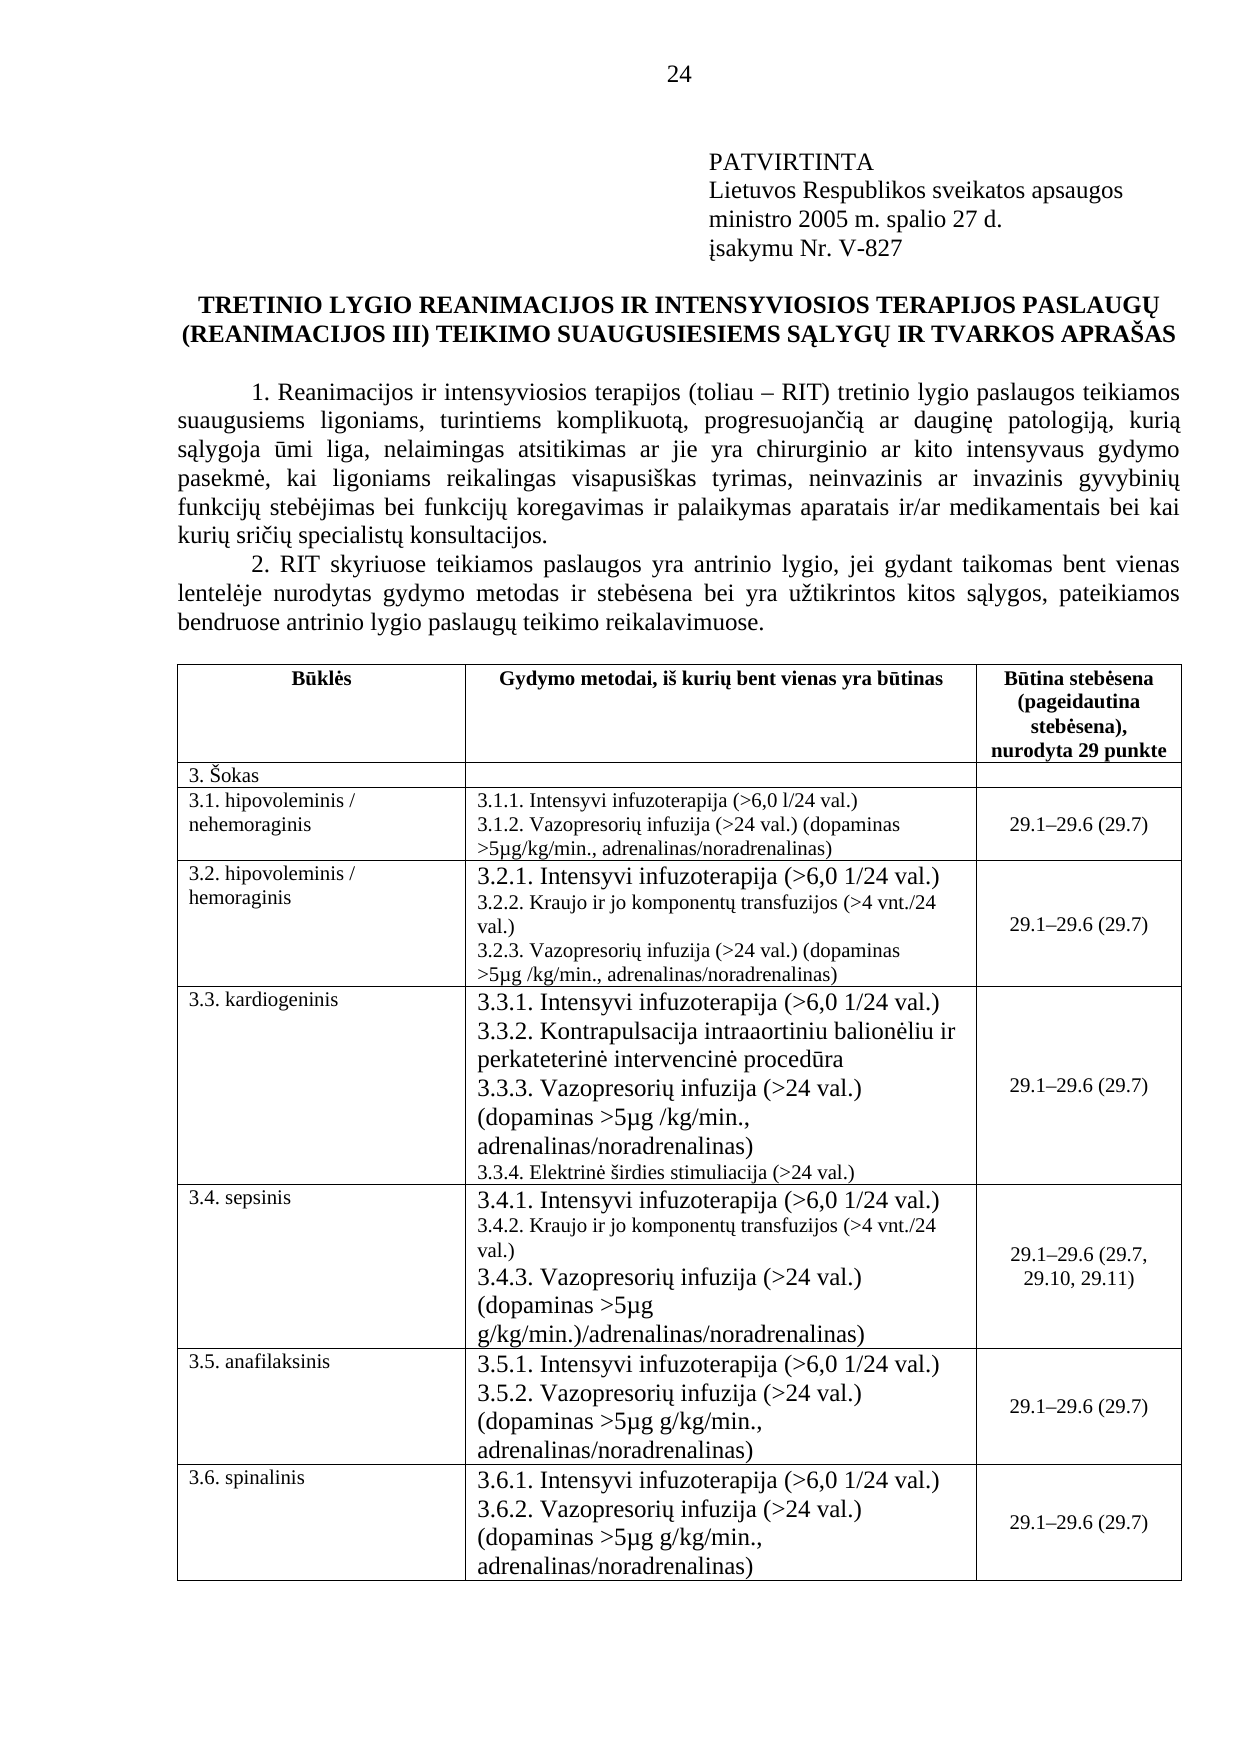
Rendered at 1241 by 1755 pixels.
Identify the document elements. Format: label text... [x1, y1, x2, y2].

table_header Gydymo metodai, iš kurių bent vienas yra būtinas [466, 665, 976, 762]
table_cell 29.1–29.6 (29.7) [977, 987, 1181, 1184]
text 1. Reanimacijos ir intensyviosios terapijos (toliau – RIT) tretinio lygio paslaugos teikiamos suaugusiems ligoniams, turintiems komplikuotą, progresuojančią ar dauginę patologiją, kurią sąlygoja ūmi liga, nelaimingas atsitikimas ar jie yra chirurginio ar kito intensyvaus gydymo pasekmė, kai ligoniams reikalingas visapusiškas tyrimas, neinvazinis ar invazinis gyvybinių funkcijų stebėjimas bei funkcijų koregavimas ir palaikymas aparatais ir/ar medikamentais bei kai kurių sričių specialistų konsultacijos. [177, 377, 1181, 549]
table_header Būtina stebėsena (pageidautina stebėsena), nurodyta 29 punkte [977, 665, 1181, 762]
text Lietuvos Respublikos sveikatos apsaugos [177, 176, 1181, 204]
table_cell 3.2.1. Intensyvi infuzoterapija (>6,0 1/24 val.) 3.2.2. Kraujo ir jo komponentų transfuzijos (>4 vnt./24 val.) 3.2.3. Vazopresorių infuzija (>24 val.) (dopaminas >5µg /kg/min., adrenalinas/noradrenalinas) [466, 861, 976, 986]
table_cell 29.1–29.6 (29.7) [977, 1349, 1181, 1464]
table_cell 3.3. kardiogeninis [178, 987, 465, 1184]
table_cell 3.4.1. Intensyvi infuzoterapija (>6,0 1/24 val.) 3.4.2. Kraujo ir jo komponentų transfuzijos (>4 vnt./24 val.) 3.4.3. Vazopresorių infuzija (>24 val.) (dopaminas >5µg g/kg/min.)/adrenalinas/noradrenalinas) [466, 1185, 976, 1348]
text TRETINIO LYGIO REANIMACIJOS IR INTENSYVIOSIOS TERAPIJOS PASLAUGŲ (REANIMACIJOS III) TEIKIMO SUAUGUSIESIEMS SĄLYGŲ IR TVARKOS APRAŠAS [177, 291, 1181, 348]
table_cell 3.5. anafilaksinis [178, 1349, 465, 1464]
table_cell 3.6. spinalinis [178, 1465, 465, 1580]
table_cell 29.1–29.6 (29.7, 29.10, 29.11) [977, 1185, 1181, 1348]
table_cell 29.1–29.6 (29.7) [977, 788, 1181, 860]
table_cell 3.2. hipovoleminis / hemoraginis [178, 861, 465, 986]
text ministro 2005 m. spalio 27 d. [177, 204, 1181, 233]
table_cell 3.4. sepsinis [178, 1185, 465, 1348]
table_cell [466, 763, 976, 787]
table_cell [977, 763, 1181, 787]
table_cell 3.1. hipovoleminis / nehemoraginis [178, 788, 465, 860]
table_cell 3.5.1. Intensyvi infuzoterapija (>6,0 1/24 val.) 3.5.2. Vazopresorių infuzija (>24 val.) (dopaminas >5µg g/kg/min., adrenalinas/noradrenalinas) [466, 1349, 976, 1464]
text 2. RIT skyriuose teikiamos paslaugos yra antrinio lygio, jei gydant taikomas bent vienas lentelėje nurodytas gydymo metodas ir stebėsena bei yra užtikrintos kitos sąlygos, pateikiamos bendruose antrinio lygio paslaugų teikimo reikalavimuose. [177, 549, 1181, 636]
table_cell 29.1–29.6 (29.7) [977, 1465, 1181, 1580]
table_cell 29.1–29.6 (29.7) [977, 861, 1181, 986]
table_cell 3. Šokas [178, 763, 465, 787]
text įsakymu Nr. V-827 [177, 233, 1181, 262]
table_header Būklės [178, 665, 465, 762]
table_cell 3.6.1. Intensyvi infuzoterapija (>6,0 1/24 val.) 3.6.2. Vazopresorių infuzija (>24 val.) (dopaminas >5µg g/kg/min., adrenalinas/noradrenalinas) [466, 1465, 976, 1580]
text PATVIRTINTA [177, 147, 1181, 176]
table_cell 3.3.1. Intensyvi infuzoterapija (>6,0 1/24 val.) 3.3.2. Kontrapulsacija intraaortiniu balionėliu ir perkateterinė intervencinė procedūra 3.3.3. Vazopresorių infuzija (>24 val.) (dopaminas >5µg /kg/min., adrenalinas/noradrenalinas) 3.3.4. Elektrinė širdies stimuliacija (>24 val.) [466, 987, 976, 1184]
table_cell 3.1.1. Intensyvi infuzoterapija (>6,0 l/24 val.) 3.1.2. Vazopresorių infuzija (>24 val.) (dopaminas >5µg/kg/min., adrenalinas/noradrenalinas) [466, 788, 976, 860]
